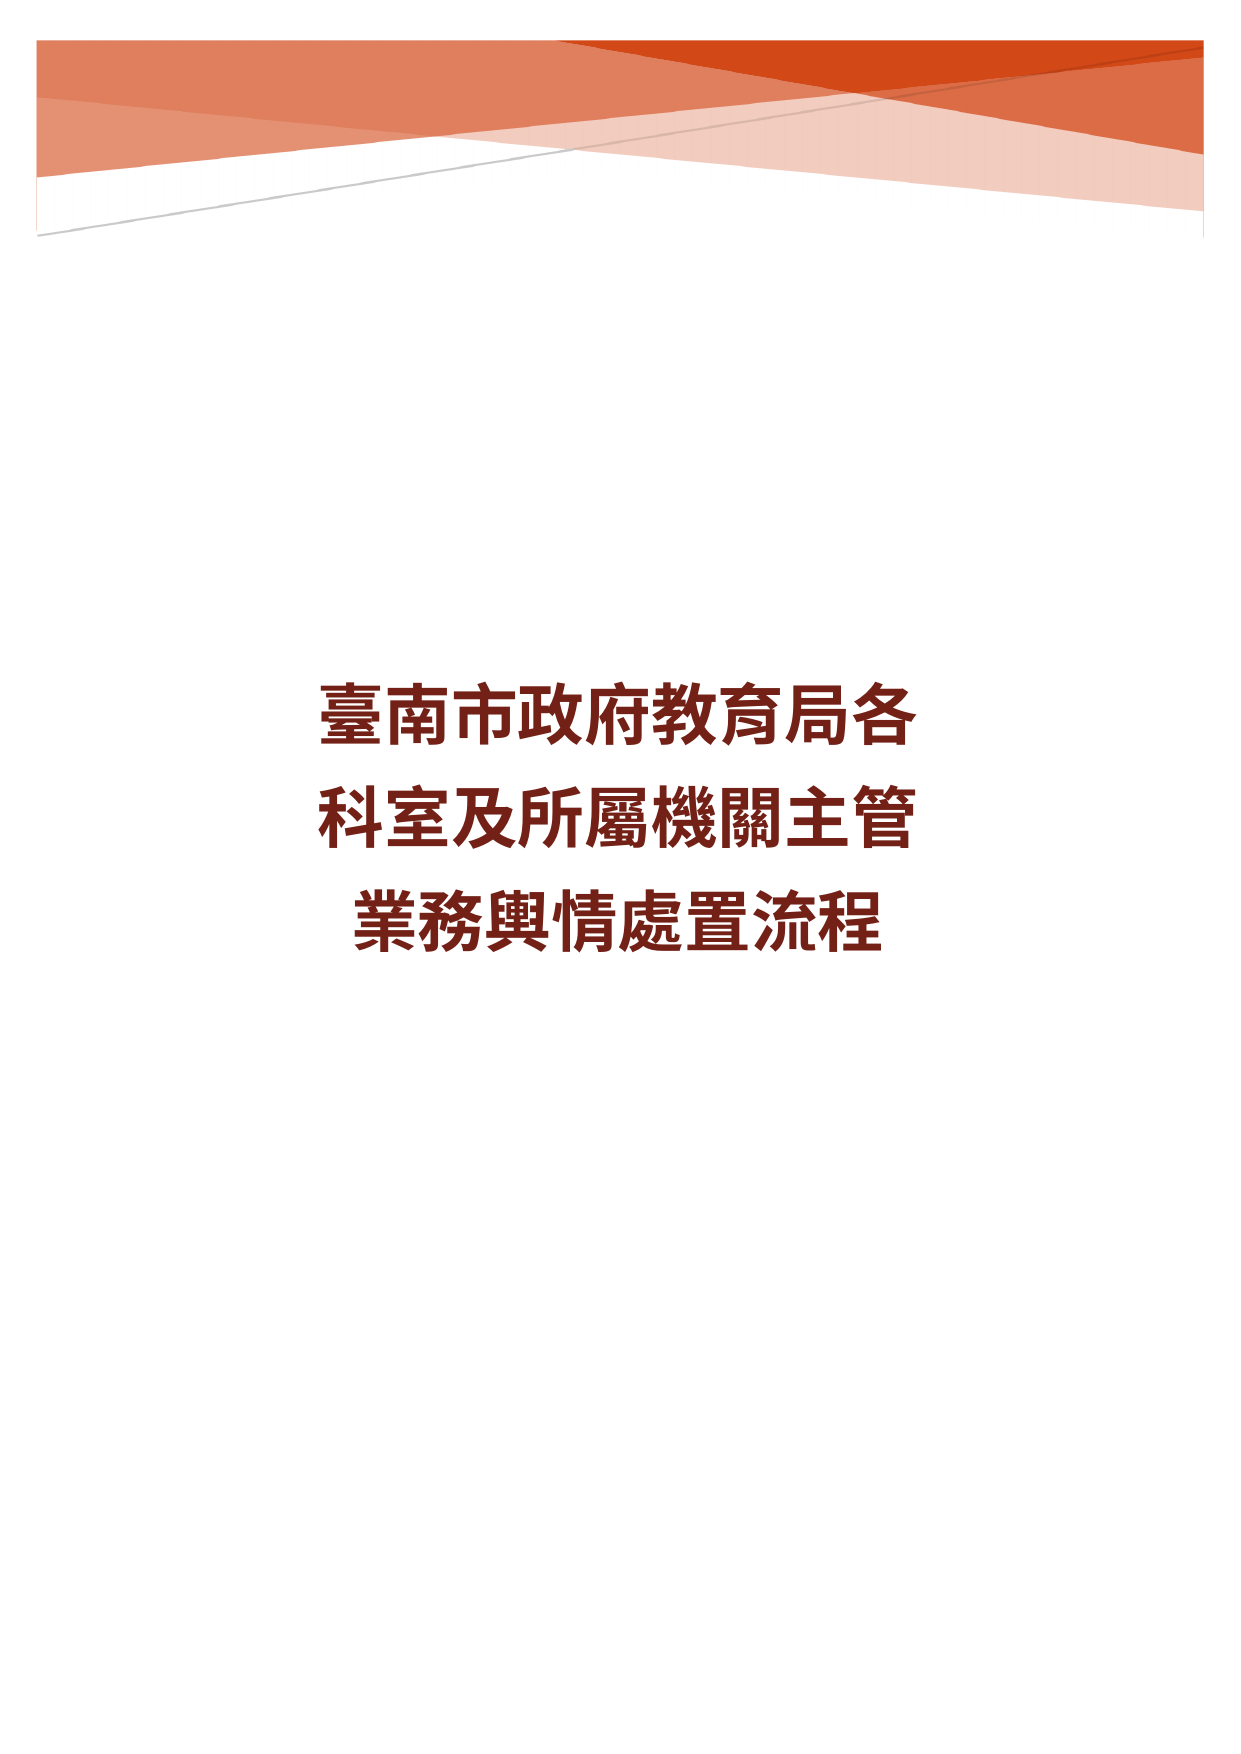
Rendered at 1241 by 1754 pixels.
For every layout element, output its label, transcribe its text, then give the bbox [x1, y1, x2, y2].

text 臺南市政府教育局各科室及所屬機關主管業務輿情處置流程 [295, 662, 940, 965]
